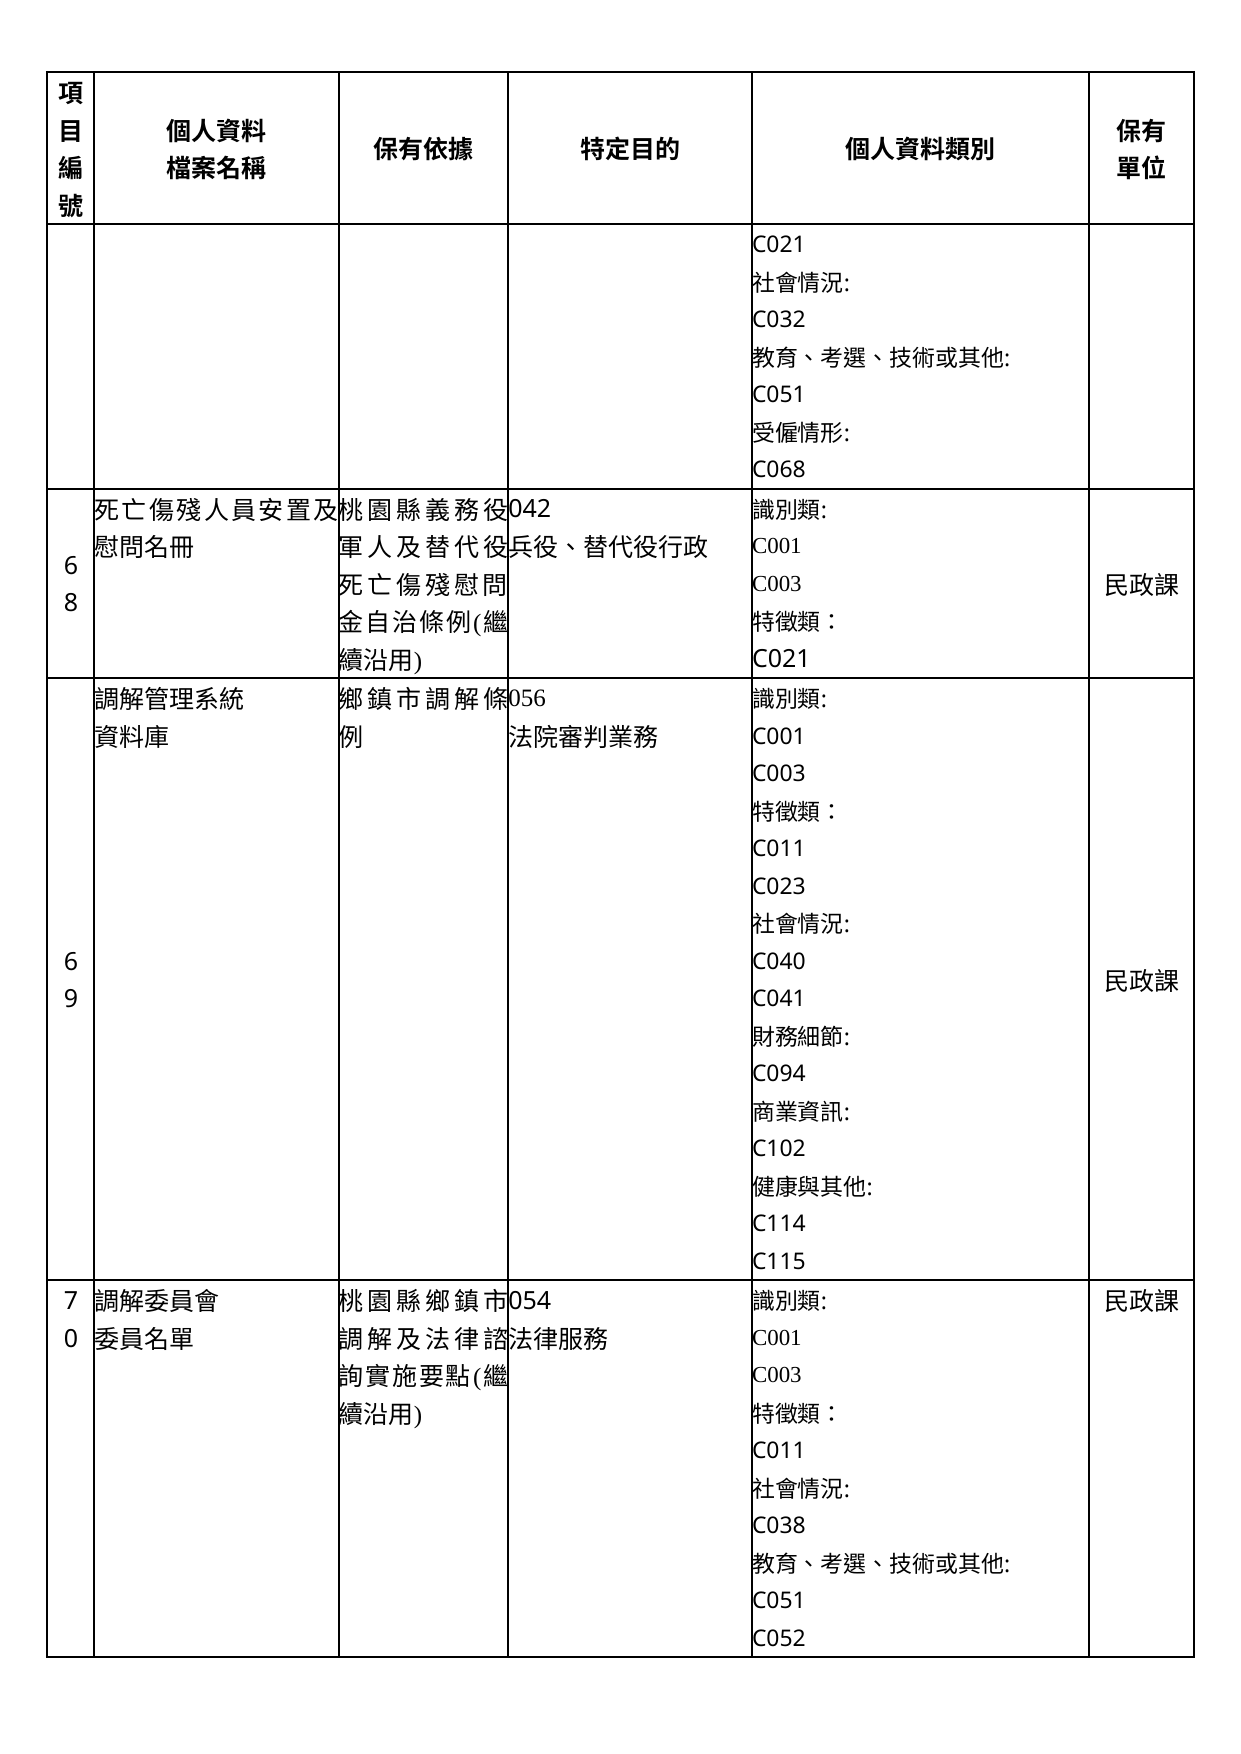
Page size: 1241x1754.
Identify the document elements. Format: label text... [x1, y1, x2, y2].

table_cell [340, 225, 507, 487]
table_cell 民政課 [1090, 679, 1193, 1279]
table_cell 識別類: C001 C003 特徵類： C021 [753, 490, 1088, 677]
table_cell 調解管理系統 資料庫 [95, 679, 338, 1279]
table_cell 桃園縣義務役軍人及替代役死亡傷殘慰問金自治條例(繼續沿用) [340, 490, 507, 677]
table_cell 民政課 [1090, 1281, 1193, 1656]
table_cell [48, 225, 93, 487]
table_cell 69 [48, 679, 93, 1279]
table_cell [509, 225, 751, 487]
table_header 項目 編號 [48, 73, 93, 223]
table_cell 70 [48, 1281, 93, 1656]
table_cell 民政課 [1090, 490, 1193, 677]
table_header 保有 單位 [1090, 73, 1193, 223]
table_cell 死亡傷殘人員安置及慰問名冊 [95, 490, 338, 677]
table_header 個人資料類別 [753, 73, 1088, 223]
table_cell C021 社會情況: C032 教育、考選、技術或其他: C051 受僱情形: C068 [753, 225, 1088, 487]
table_cell 調解委員會 委員名單 [95, 1281, 338, 1656]
table_cell 鄉鎮市調解條例 [340, 679, 507, 1279]
table_header 個人資料 檔案名稱 [95, 73, 338, 223]
table_cell 042 兵役、替代役行政 [509, 490, 751, 677]
table_cell [1090, 225, 1193, 487]
table_cell 識別類: C001 C003 特徵類： C011 C023 社會情況: C040 C041 財務細節: C094 商業資訊: C102 健康與其他: C114 C115 [753, 679, 1088, 1279]
table_cell 識別類: C001 C003 特徵類： C011 社會情況: C038 教育、考選、技術或其他: C051 C052 [753, 1281, 1088, 1656]
table_cell [95, 225, 338, 487]
table_cell 桃園縣鄉鎮市調解及法律諮詢實施要點(繼續沿用) [340, 1281, 507, 1656]
table_cell 056 法院審判業務 [509, 679, 751, 1279]
table_header 特定目的 [509, 73, 751, 223]
table_header 保有依據 [340, 73, 507, 223]
table_cell 68 [48, 490, 93, 677]
table_cell 054 法律服務 [509, 1281, 751, 1656]
